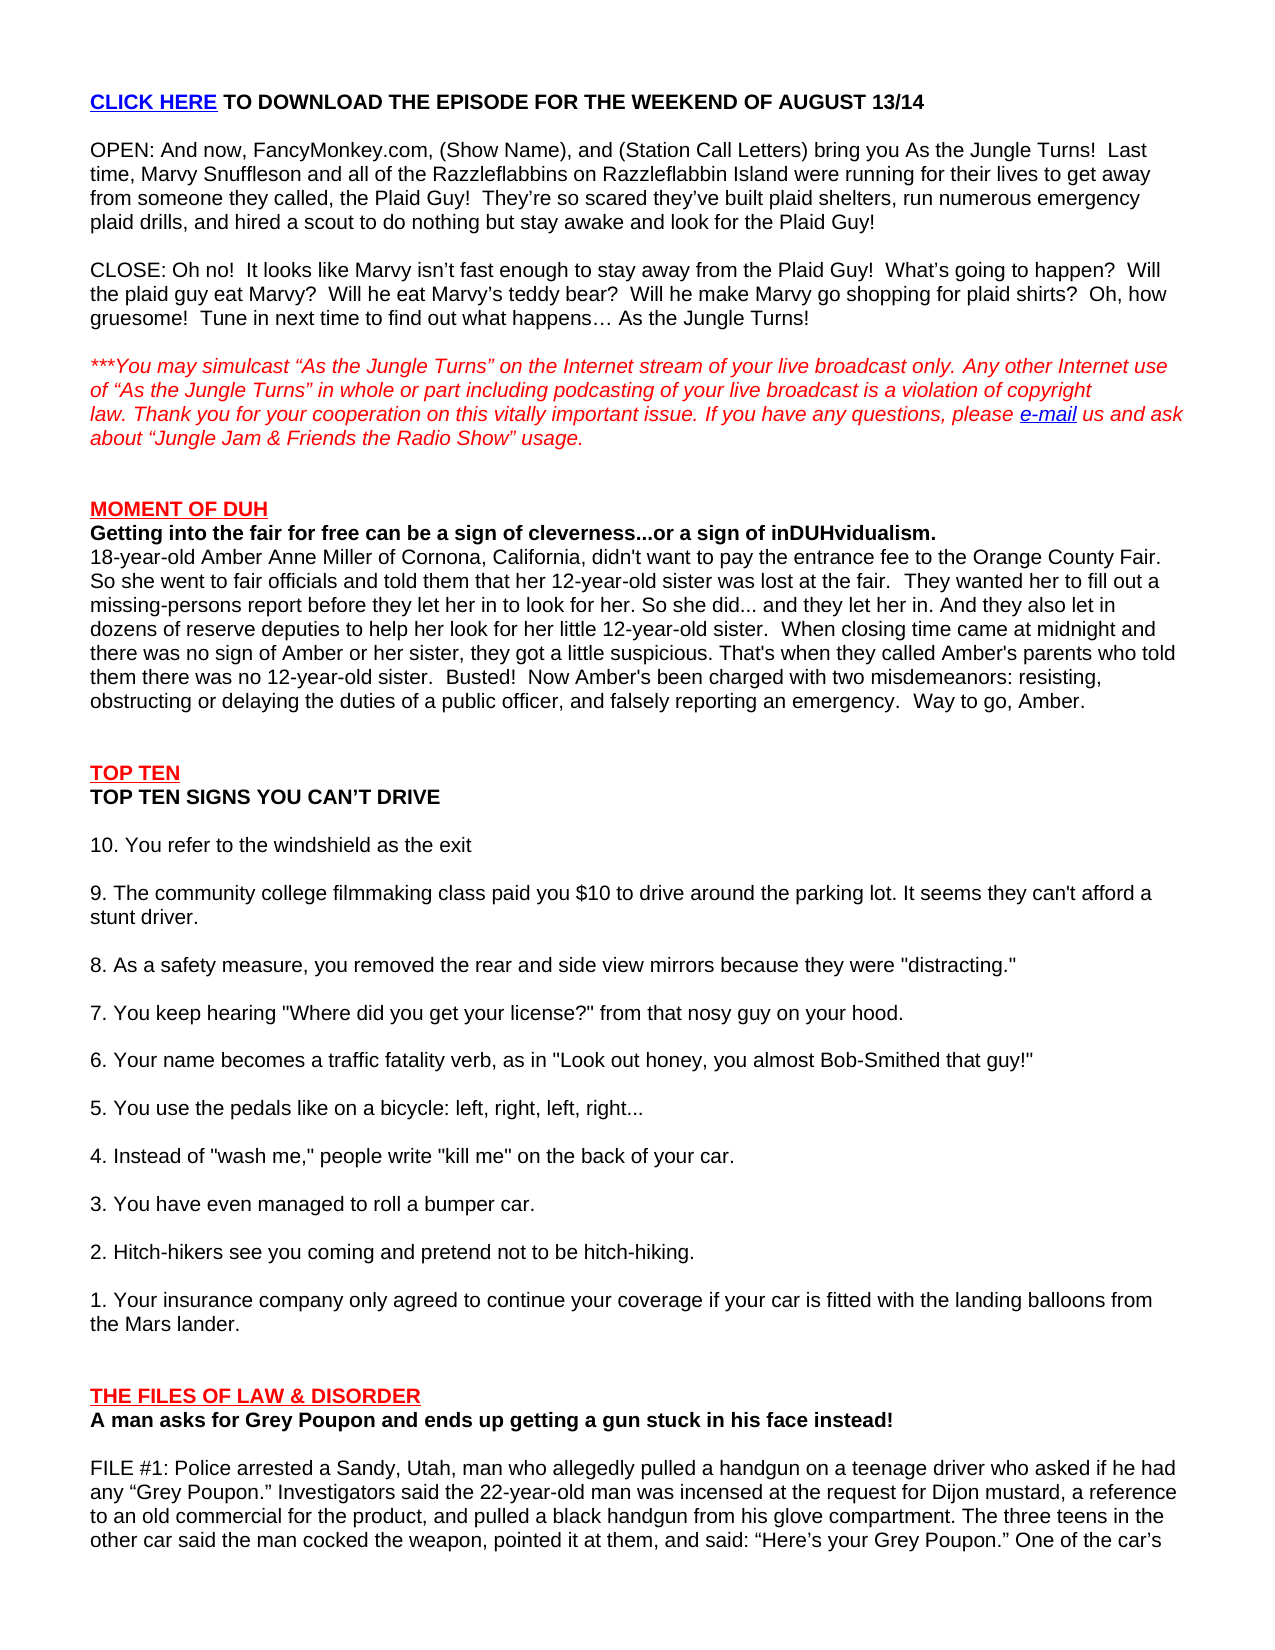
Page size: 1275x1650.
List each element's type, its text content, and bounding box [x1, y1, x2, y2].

text FILE #1: Police arrested a Sandy, Utah, man who allegedly pulled a handgun on a teenage driver who asked if he had any “Grey Poupon.” Investigators said the 22-year-old man was incensed at the request for Dijon mustard, a reference to an old commercial for the product, and pulled a black handgun from his glove compartment. The three teens in the other car said the man cocked the weapon, pointed it at them, and said: “Here’s your Grey Poupon.” One of the car’s [90, 1456, 1185, 1551]
text 5. You use the pedals like on a bicycle: left, right, left, right... [90, 1096, 1185, 1120]
text TOP TEN [90, 761, 1185, 785]
text Getting into the fair for free can be a sign of cleverness...or a sign of inDUHvidualism. [90, 521, 1185, 545]
text 18-year-old Amber Anne Miller of Cornona, California, didn't want to pay the entrance fee to the Orange County Fair. So she went to fair officials and told them that her 12-year-old sister was lost at the fair. They wanted her to fill out a missing-persons report before they let her in to look for her. So she did... and they let her in. And they also let in dozens of reserve deputies to help her look for her little 12-year-old sister. When closing time came at midnight and there was no sign of Amber or her sister, they got a little suspicious. That's when they called Amber's parents who told them there was no 12-year-old sister. Busted! Now Amber's been charged with two misdemeanors: resisting, obstructing or delaying the duties of a public officer, and falsely reporting an emergency. Way to go, Amber. [90, 545, 1185, 713]
text ***You may simulcast “As the Jungle Turns” on the Internet stream of your live broadcast only. Any other Internet use of “As the Jungle Turns” in whole or part including podcasting of your live broadcast is a violation of copyright law. Thank you for your cooperation on this vitally important issue. If you have any questions, please e-mail us and ask about “Jungle Jam & Friends the Radio Show” usage. [90, 353, 1185, 449]
text TOP TEN SIGNS YOU CAN’T DRIVE [90, 785, 1185, 809]
text 3. You have even managed to roll a bumper car. [90, 1192, 1185, 1216]
text 10. You refer to the windshield as the exit [90, 833, 1185, 857]
text 1. Your insurance company only agreed to continue your coverage if your car is fitted with the landing balloons from the Mars lander. [90, 1288, 1185, 1336]
text MOMENT OF DUH [90, 497, 1185, 521]
text 6. Your name becomes a traffic fatality verb, as in "Look out honey, you almost Bob-Smithed that guy!" [90, 1048, 1185, 1072]
text A man asks for Grey Poupon and ends up getting a gun stuck in his face instead! [90, 1408, 1185, 1432]
text 9. The community college filmmaking class paid you $10 to drive around the parking lot. It seems they can't afford a stunt driver. [90, 881, 1185, 928]
text 2. Hitch-hikers see you coming and pretend not to be hitch-hiking. [90, 1240, 1185, 1264]
text THE FILES OF LAW & DISORDER [90, 1384, 1185, 1408]
text 7. You keep hearing "Where did you get your license?" from that nosy guy on your hood. [90, 1000, 1185, 1024]
text CLICK HERE TO DOWNLOAD THE EPISODE FOR THE WEEKEND OF AUGUST 13/14 [90, 90, 1185, 114]
text OPEN: And now, FancyMonkey.com, (Show Name), and (Station Call Letters) bring you As the Jungle Turns! Last time, Marvy Snuffleson and all of the Razzleflabbins on Razzleflabbin Island were running for their lives to get away from someone they called, the Plaid Guy! They’re so scared they’ve built plaid shelters, run numerous emergency plaid drills, and hired a scout to do nothing but stay awake and look for the Plaid Guy! [90, 138, 1185, 234]
text 4. Instead of "wash me," people write "kill me" on the back of your car. [90, 1144, 1185, 1168]
text 8. As a safety measure, you removed the rear and side view mirrors because they were "distracting." [90, 952, 1185, 976]
text CLOSE: Oh no! It looks like Marvy isn’t fast enough to stay away from the Plaid Guy! What’s going to happen? Will the plaid guy eat Marvy? Will he eat Marvy’s teddy bear? Will he make Marvy go shopping for plaid shirts? Oh, how gruesome! Tune in next time to find out what happens… As the Jungle Turns! [90, 258, 1185, 329]
